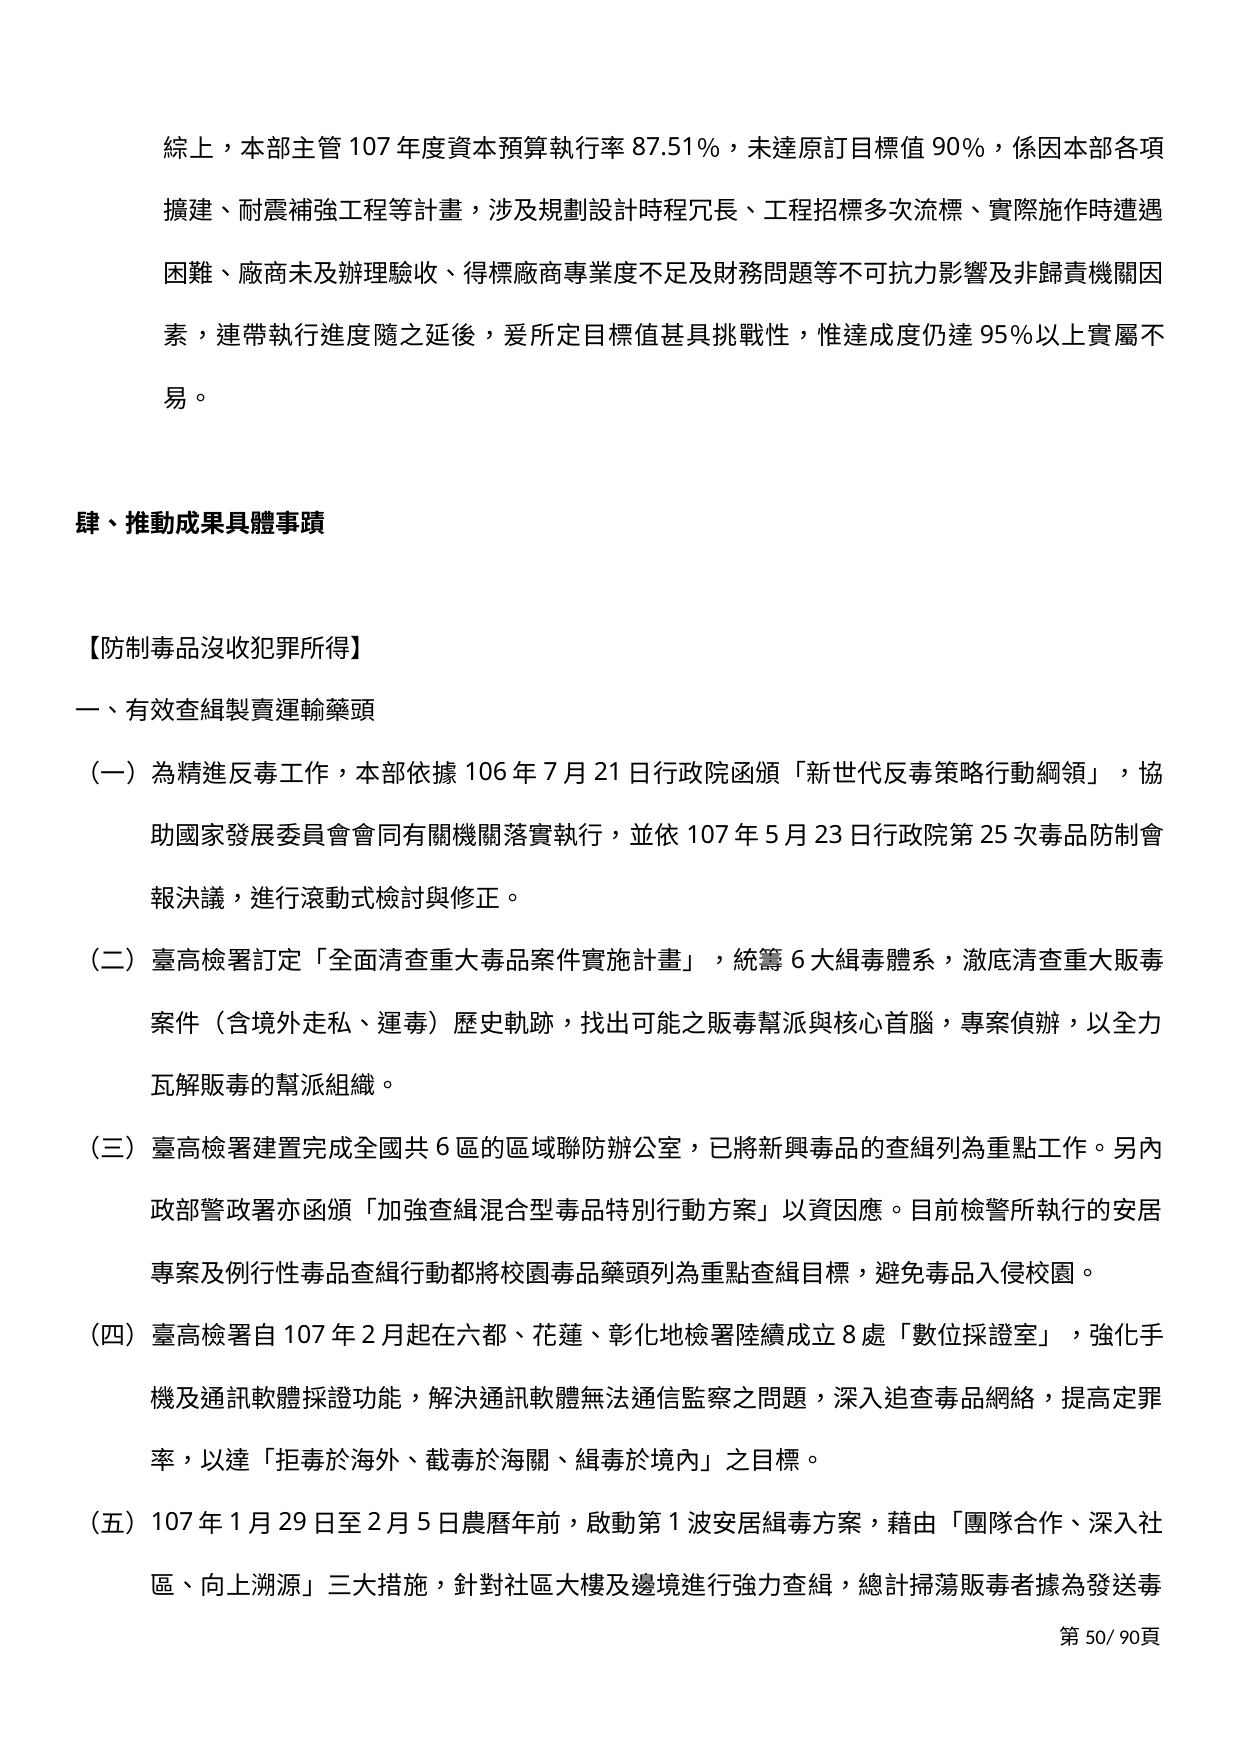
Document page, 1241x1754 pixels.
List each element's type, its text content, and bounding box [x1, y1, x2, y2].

text 【防制毒品沒收犯罪所得】 [75, 604, 1165, 667]
text （四）臺高檢署自107年2月起在六都、花蓮、彰化地檢署陸續成立8處「數位採證室」，強化手機及通訊軟體採證功能，解決通訊軟體無法通信監察之問題，深入追查毒品網絡，提高定罪率，以達「拒毒於海外、截毒於海關、緝毒於境內」之目標。 [75, 1292, 1165, 1479]
text （三）臺高檢署建置完成全國共6區的區域聯防辦公室，已將新興毒品的查緝列為重點工作。另內政部警政署亦函頒「加強查緝混合型毒品特別行動方案」以資因應。目前檢警所執行的安居專案及例行性毒品查緝行動都將校園毒品藥頭列為重點查緝目標，避免毒品入侵校園。 [75, 1104, 1165, 1292]
text 綜上，本部主管107年度資本預算執行率87.51％，未達原訂目標值90％，係因本部各項擴建、耐震補強工程等計畫，涉及規劃設計時程冗長、工程招標多次流標、實際施作時遭遇困難、廠商未及辦理驗收、得標廠商專業度不足及財務問題等不可抗力影響及非歸責機關因素，連帶執行進度隨之延後，爰所定目標值甚具挑戰性，惟達成度仍達95％以上實屬不易。 [164, 104, 1165, 417]
text （二）臺高檢署訂定「全面清查重大毒品案件實施計畫」，統籌6大緝毒體系，澈底清查重大販毒案件（含境外走私、運毒）歷史軌跡，找出可能之販毒幫派與核心首腦，專案偵辦，以全力瓦解販毒的幫派組織。 [75, 917, 1165, 1104]
text （一）為精進反毒工作，本部依據106年7月21日行政院函頒「新世代反毒策略行動綱領」，協助國家發展委員會會同有關機關落實執行，並依107年5月23日行政院第25次毒品防制會報決議，進行滾動式檢討與修正。 [75, 729, 1165, 917]
text （五）107年1月29日至2月5日農曆年前，啟動第1波安居緝毒方案，藉由「團隊合作、深入社區、向上溯源」三大措施，針對社區大樓及邊境進行強力查緝，總計掃蕩販毒者據為發送毒 [75, 1479, 1165, 1604]
text 一、有效查緝製賣運輸藥頭 [75, 667, 1165, 729]
title 肆、推動成果具體事蹟 [75, 479, 1165, 542]
